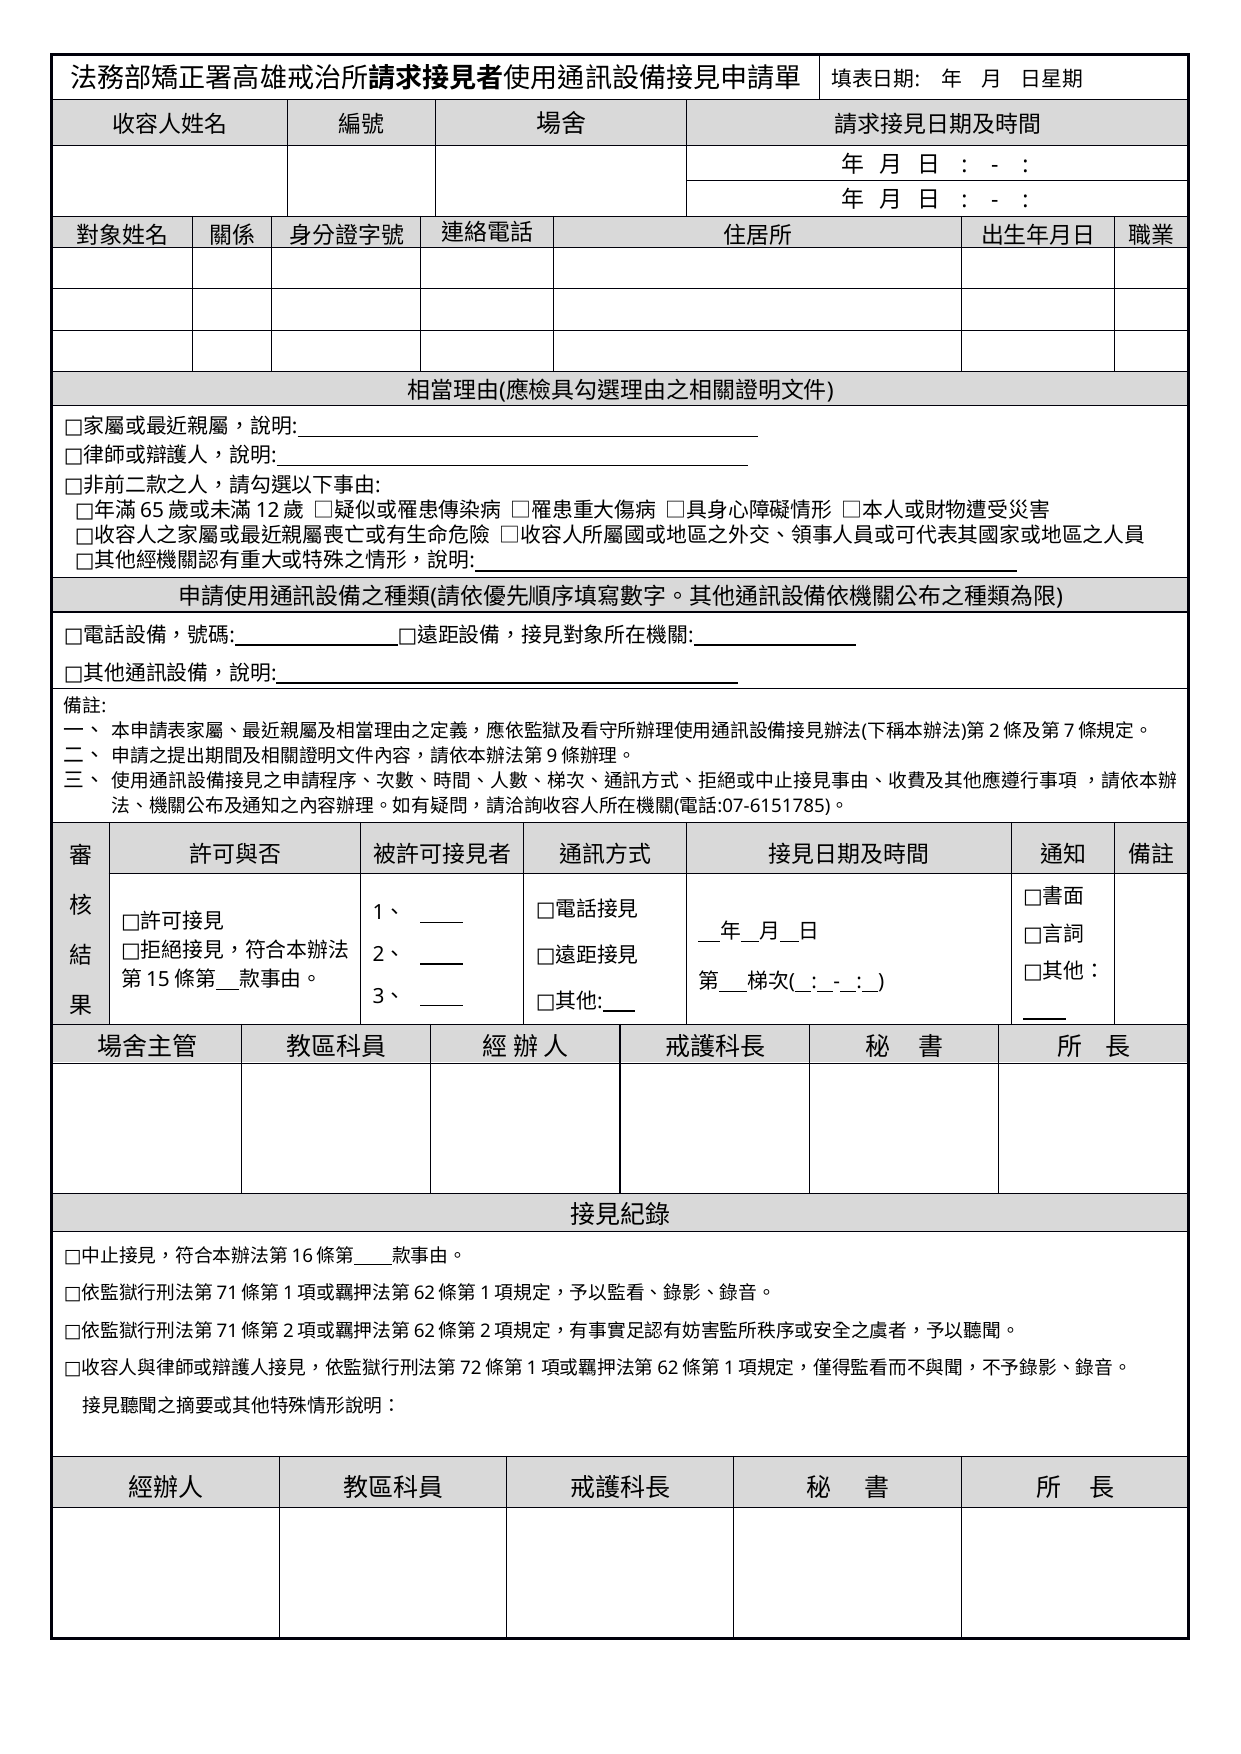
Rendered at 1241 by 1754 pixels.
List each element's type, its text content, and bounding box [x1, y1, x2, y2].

table_cell 教區科員 [280, 1457, 506, 1507]
table_cell [734, 1508, 961, 1637]
table_cell 教區科員 [242, 1025, 430, 1062]
table_cell [962, 331, 1114, 371]
table_cell [421, 248, 553, 288]
table_cell [421, 289, 553, 329]
table_cell 戒護科長 [507, 1457, 733, 1507]
table_cell [554, 289, 961, 329]
table_cell [431, 1064, 619, 1192]
table_cell [272, 289, 420, 329]
table_cell [507, 1508, 733, 1637]
table_cell [361, 874, 523, 1024]
table_cell 所 長 [999, 1025, 1187, 1062]
table_cell [53, 1064, 241, 1192]
table_cell [288, 146, 435, 216]
table_cell [1115, 248, 1187, 288]
table_cell 相當理由(應檢具勾選理由之相關證明文件) [53, 372, 1187, 405]
table_cell 出生年月日 [962, 217, 1114, 247]
table_cell [962, 248, 1114, 288]
table_cell 申請使用通訊設備之種類(請依優先順序填寫數字。其他通訊設備依機關公布之種類為限) [53, 578, 1187, 611]
table_cell 關係 [193, 217, 271, 247]
table_cell □電話設備，號碼: □遠距設備，接見對象所在機關: □其他通訊設備，說明: [53, 613, 1187, 687]
table_cell 許可與否 [110, 823, 360, 873]
table_cell [53, 331, 192, 371]
table_cell [53, 289, 192, 329]
table_cell [272, 331, 420, 371]
table_cell [962, 289, 1114, 329]
table_cell 被許可接見者 [361, 823, 523, 873]
table_cell 編號 [288, 100, 435, 145]
table_cell 住居所 [554, 217, 961, 247]
table_cell 場舍主管 [53, 1025, 241, 1062]
table_cell 秘 書 [734, 1457, 961, 1507]
table_cell 年 月 日 : - : [687, 181, 1187, 216]
table_cell [1115, 289, 1187, 329]
table_cell [621, 1064, 809, 1192]
table_cell 接見日期及時間 [687, 823, 1011, 873]
table_cell 年 月 日 : - : [687, 146, 1187, 180]
table_cell 經辦人 [53, 1457, 279, 1507]
table_cell 備註 [1115, 823, 1187, 873]
table_header 填表日期: 年 月 日星期 [820, 56, 1187, 99]
table_cell [193, 331, 271, 371]
table_cell 場舍 [436, 100, 686, 145]
table_cell [962, 1508, 1187, 1637]
table_cell □中止接見，符合本辦法第16條第 款事由。 □依監獄行刑法第71條第1項或羈押法第62條第1項規定，予以監看、錄影、錄音。 □依監獄行刑法第71條第2項或羈押法第62條第2項規定，有事實足認有妨害監所秩序或安全之虞者，予以聽聞。 □收容人與律師或辯護人接見，依監獄行刑法第72條第1項或羈押法第62條第1項規定，僅得監看而不與聞，不予錄影、錄音。 接見聽聞之摘要或其他特殊情形說明： [53, 1232, 1187, 1456]
table_cell [272, 248, 420, 288]
table_cell □家屬或最近親屬，說明: □律師或辯護人，說明: □非前二款之人，請勾選以下事由: □年滿65歲或未滿12歲 □疑似或罹患傳染病 □罹患重大傷病 □具身心障礙情形 □本人或財物遭受災害 □收容人之家屬或最近親屬喪亡或有生命危險 □收容人所屬國或地區之外交、領事人員或可代表其國家或地區之人員 □其他經機關認有重大或特殊之情形，說明: [53, 406, 1187, 577]
table_cell [53, 146, 287, 216]
table_cell [999, 1064, 1187, 1192]
table_cell [421, 331, 553, 371]
table_cell [242, 1064, 430, 1192]
table_cell 請求接見日期及時間 [687, 100, 1187, 145]
table_cell [1115, 331, 1187, 371]
table_cell 戒護科長 [621, 1025, 809, 1062]
table_cell [53, 1508, 279, 1637]
table_cell 審核結果 [53, 823, 109, 1024]
table_cell [810, 1064, 998, 1192]
table_cell [1115, 874, 1187, 1024]
table_cell 秘 書 [810, 1025, 998, 1062]
table_cell 備註: 本申請表家屬、最近親屬及相當理由之定義，應依監獄及看守所辦理使用通訊設備接見辦法(下稱本辦法)第2條及第7條規定。 申請之提出期間及相關證明文件內容，請依本辦法第9條辦理。 使用通訊設備接見之申請程序、次數、時間、人數、梯次、通訊方式、拒絕或中止接見事由、收費及其他應遵行事項，請依本辦法、機關公布及通知之內容辦理。如有疑問，請洽詢收容人所在機關(電話:07-6151785)。 [53, 689, 1187, 822]
table_cell [554, 331, 961, 371]
table_cell [280, 1508, 506, 1637]
table_cell [554, 248, 961, 288]
table_cell 身分證字號 [272, 217, 420, 247]
table_cell □許可接見 □拒絕接見，符合本辦法第15條第 款事由。 [110, 874, 360, 1024]
table_cell 通知 [1012, 823, 1114, 873]
table_cell □電話接見 □遠距接見 □其他: [524, 874, 686, 1024]
table_cell [193, 289, 271, 329]
table_cell 接見紀錄 [53, 1194, 1187, 1231]
table_cell [53, 248, 192, 288]
table_cell [193, 248, 271, 288]
table_cell 收容人姓名 [53, 100, 287, 145]
table_cell 通訊方式 [524, 823, 686, 873]
table_cell 職業 [1115, 217, 1187, 247]
table_cell [436, 146, 686, 216]
table_cell 對象姓名 [53, 217, 192, 247]
table_cell 經 辦 人 [431, 1025, 619, 1062]
table_cell □書面 □言詞 □其他： [1012, 874, 1114, 1024]
table_cell 連絡電話 [421, 217, 553, 247]
table_cell 所 長 [962, 1457, 1187, 1507]
table_header 法務部矯正署高雄戒治所請求接見者使用通訊設備接見申請單 [53, 56, 819, 99]
table_cell 年 月 日 第 梯次( : - : ) [687, 874, 1011, 1024]
